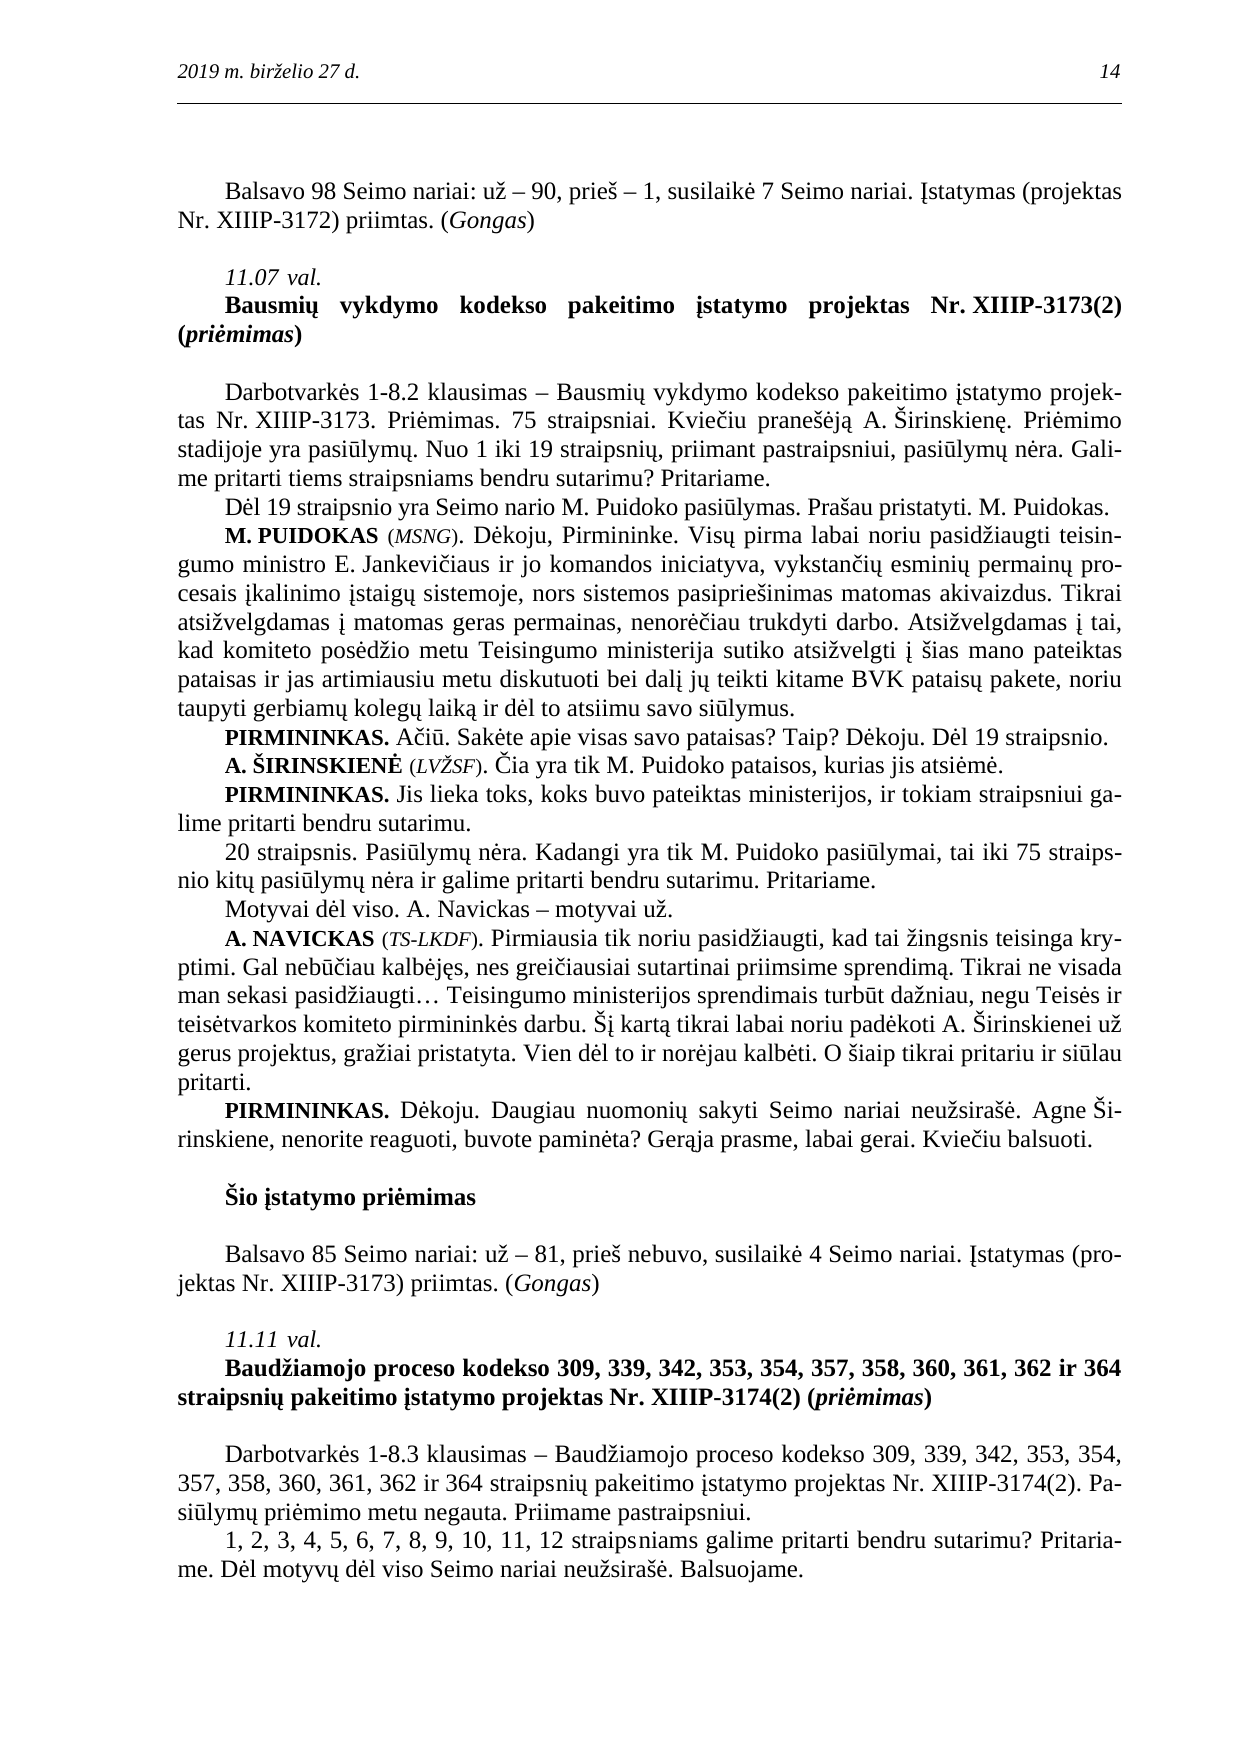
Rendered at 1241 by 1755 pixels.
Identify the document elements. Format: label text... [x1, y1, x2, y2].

text Dar­bo­tvarkės 1-8.3 klau­si­mas – Bau­džia­mo­jo pro­ce­so ko­dek­so 309, 339, 342, 353, 354, 357, 358, 360, 361, 362 ir 364 straips­nių pa­kei­ti­mo įsta­ty­mo pro­jek­tas Nr. XIIIP-3174(2). Pa­siū­ly­mų pri­ėmi­mo me­tu ne­gau­ta. Pri­ima­me pa­straips­niui. [177, 1439, 1122, 1525]
text A. ŠIRINSKIENĖ (LVŽSF). Čia yra tik M. Pui­do­ko pa­tai­sos, ku­rias jis at­si­ė­mė. [177, 750, 1122, 779]
text 20 straips­nis. Pa­siū­ly­mų nė­ra. Ka­dan­gi yra tik M. Pui­do­ko pa­siū­ly­mai, tai iki 75 straips­nio ki­tų pa­siū­ly­mų nė­ra ir ga­li­me pri­tar­ti ben­dru su­ta­ri­mu. Pri­ta­ria­me. [177, 837, 1122, 894]
text PIRMININKAS. Ačiū. Sa­kė­te apie vi­sas sa­vo pa­tai­sas? Taip? Dė­ko­ju. Dėl 19 straips­nio. [177, 722, 1122, 750]
text Dėl 19 straips­nio yra Sei­mo na­rio M. Pui­do­ko pa­siū­ly­mas. Pra­šau pri­sta­ty­ti. M. Pui­do­kas. [177, 492, 1122, 520]
text Bau­džia­mo­jo pro­ce­so ko­dek­so 309, 339, 342, 353, 354, 357, 358, 360, 361, 362 ir 364 straips­nių pa­kei­ti­mo įsta­ty­mo pro­jek­tas Nr. XIIIP-3174(2) (pri­ėmi­mas) [177, 1353, 1122, 1410]
text Bal­sa­vo 98 Sei­mo na­riai: už – 90, prieš – 1, su­si­lai­kė 7 Sei­mo na­riai. Įsta­ty­mas (pro­jek­tas Nr. XIIIP-3172) pri­im­tas. (Gon­gas) [177, 176, 1122, 234]
text Baus­mių vyk­dy­mo ko­dek­so pa­kei­ti­mo įsta­ty­mo pro­jek­tas Nr. XIIIP-3173(2) (priėmi­mas) [177, 290, 1122, 348]
text M. PUIDOKAS (MSNG). Dė­ko­ju, Pir­mi­nin­ke. Vi­sų pir­ma la­bai no­riu pa­si­džiaug­ti tei­sin­gu­mo mi­nist­ro E. Jan­ke­vi­čiaus ir jo ko­man­dos ini­cia­ty­va, vyks­tan­čių es­mi­nių per­mai­nų pro­ce­sais įka­li­ni­mo įstai­gų sis­te­mo­je, nors sis­te­mos pa­si­prie­ši­ni­mas ma­to­mas aki­vaiz­dus. Tik­rai at­si­žvelg­da­mas į ma­to­mas ge­ras per­mai­nas, ne­no­rė­čiau truk­dy­ti dar­bo. At­si­žvelg­da­mas į tai, kad ko­mi­te­to po­sė­džio me­tu Tei­sin­gu­mo mi­nis­te­ri­ja su­ti­ko at­si­žvelg­ti į šias ma­no pa­teik­tas pa­tai­sas ir jas ar­ti­miau­siu me­tu dis­ku­tuo­ti bei da­lį jų teik­ti ki­ta­me BVK pa­tai­sų pa­ke­te, no­riu tau­py­ti ger­bia­mų ko­le­gų lai­ką ir dėl to at­si­i­mu sa­vo siū­ly­mus. [177, 520, 1122, 722]
text Dar­bo­tvarkės 1-8.2 klau­si­mas – Baus­mių vyk­dy­mo ko­dek­so pa­kei­ti­mo įsta­ty­mo pro­jek­tas Nr. XIIIP-3173. Pri­ėmi­mas. 75 straips­niai. Kvie­čiu pra­ne­šė­ją A. Ši­rins­kie­nę. Pri­ėmi­mo sta­di­jo­je yra pa­siū­ly­mų. Nuo 1 iki 19 straips­nių, pri­imant pa­straips­niui, pa­siū­ly­mų nė­ra. Ga­li­me pri­tar­ti tiems straips­niams ben­dru su­ta­ri­mu? Pri­ta­ria­me. [177, 377, 1122, 492]
text Mo­ty­vai dėl vi­so. A. Na­vic­kas – mo­ty­vai už. [177, 894, 1122, 923]
text A. NAVICKAS (TS-LKDF). Pir­miau­sia tik no­riu pa­si­džiaug­ti, kad tai žings­nis tei­sin­ga kry­p­ti­mi. Gal ne­bū­čiau kal­bė­jęs, nes grei­čiau­siai su­tar­ti­nai pri­im­si­me spren­di­mą. Tik­rai ne vi­sa­da man se­ka­si pa­si­džiaug­ti… Tei­sin­gu­mo mi­nis­te­ri­jos spren­di­mais tur­būt daž­niau, ne­gu Tei­sės ir tei­sėt­var­kos ko­mi­te­to pir­mi­nin­kės dar­bu. Šį kar­tą tik­rai la­bai no­riu pa­dė­ko­ti A. Ši­rins­kie­nei už ge­rus pro­jek­tus, gra­žiai pri­sta­ty­ta. Vien dėl to ir no­rė­jau kal­bė­ti. O šiaip tik­rai pri­ta­riu ir siū­lau pri­tar­ti. [177, 923, 1122, 1095]
text 11.11 val. [224, 1325, 1122, 1353]
text Bal­sa­vo 85 Sei­mo na­riai: už – 81, prieš ne­bu­vo, su­si­lai­kė 4 Sei­mo na­riai. Įsta­ty­mas (pro­jek­tas Nr. XIIIP-3173) pri­im­tas. (Gon­gas) [177, 1239, 1122, 1297]
text 1, 2, 3, 4, 5, 6, 7, 8, 9, 10, 11, 12 straips­niams ga­li­me pri­tar­ti ben­dru su­ta­ri­mu? Pri­ta­ria­me. Dėl mo­ty­vų dėl vi­so Sei­mo na­riai ne­už­si­ra­šė. Bal­suo­ja­me. [177, 1525, 1122, 1583]
text Šio įsta­ty­mo pri­ėmi­mas [177, 1182, 1122, 1210]
text PIRMININKAS. Dė­ko­ju. Dau­giau nuo­mo­nių sa­ky­ti Sei­mo na­riai ne­už­si­ra­šė. Ag­ne Ši­rins­kie­ne, ne­no­ri­te re­a­guo­ti, bu­vo­te pa­mi­nė­ta? Ge­rą­ja pras­me, la­bai ge­rai. Kvie­čiu bal­suo­ti. [177, 1095, 1122, 1153]
text PIRMININKAS. Jis lie­ka toks, koks bu­vo pa­teik­tas mi­nis­te­ri­jos, ir to­kiam straips­niui ga­li­me pri­tar­ti ben­dru su­ta­ri­mu. [177, 779, 1122, 837]
text 11.07 val. [224, 263, 1122, 290]
